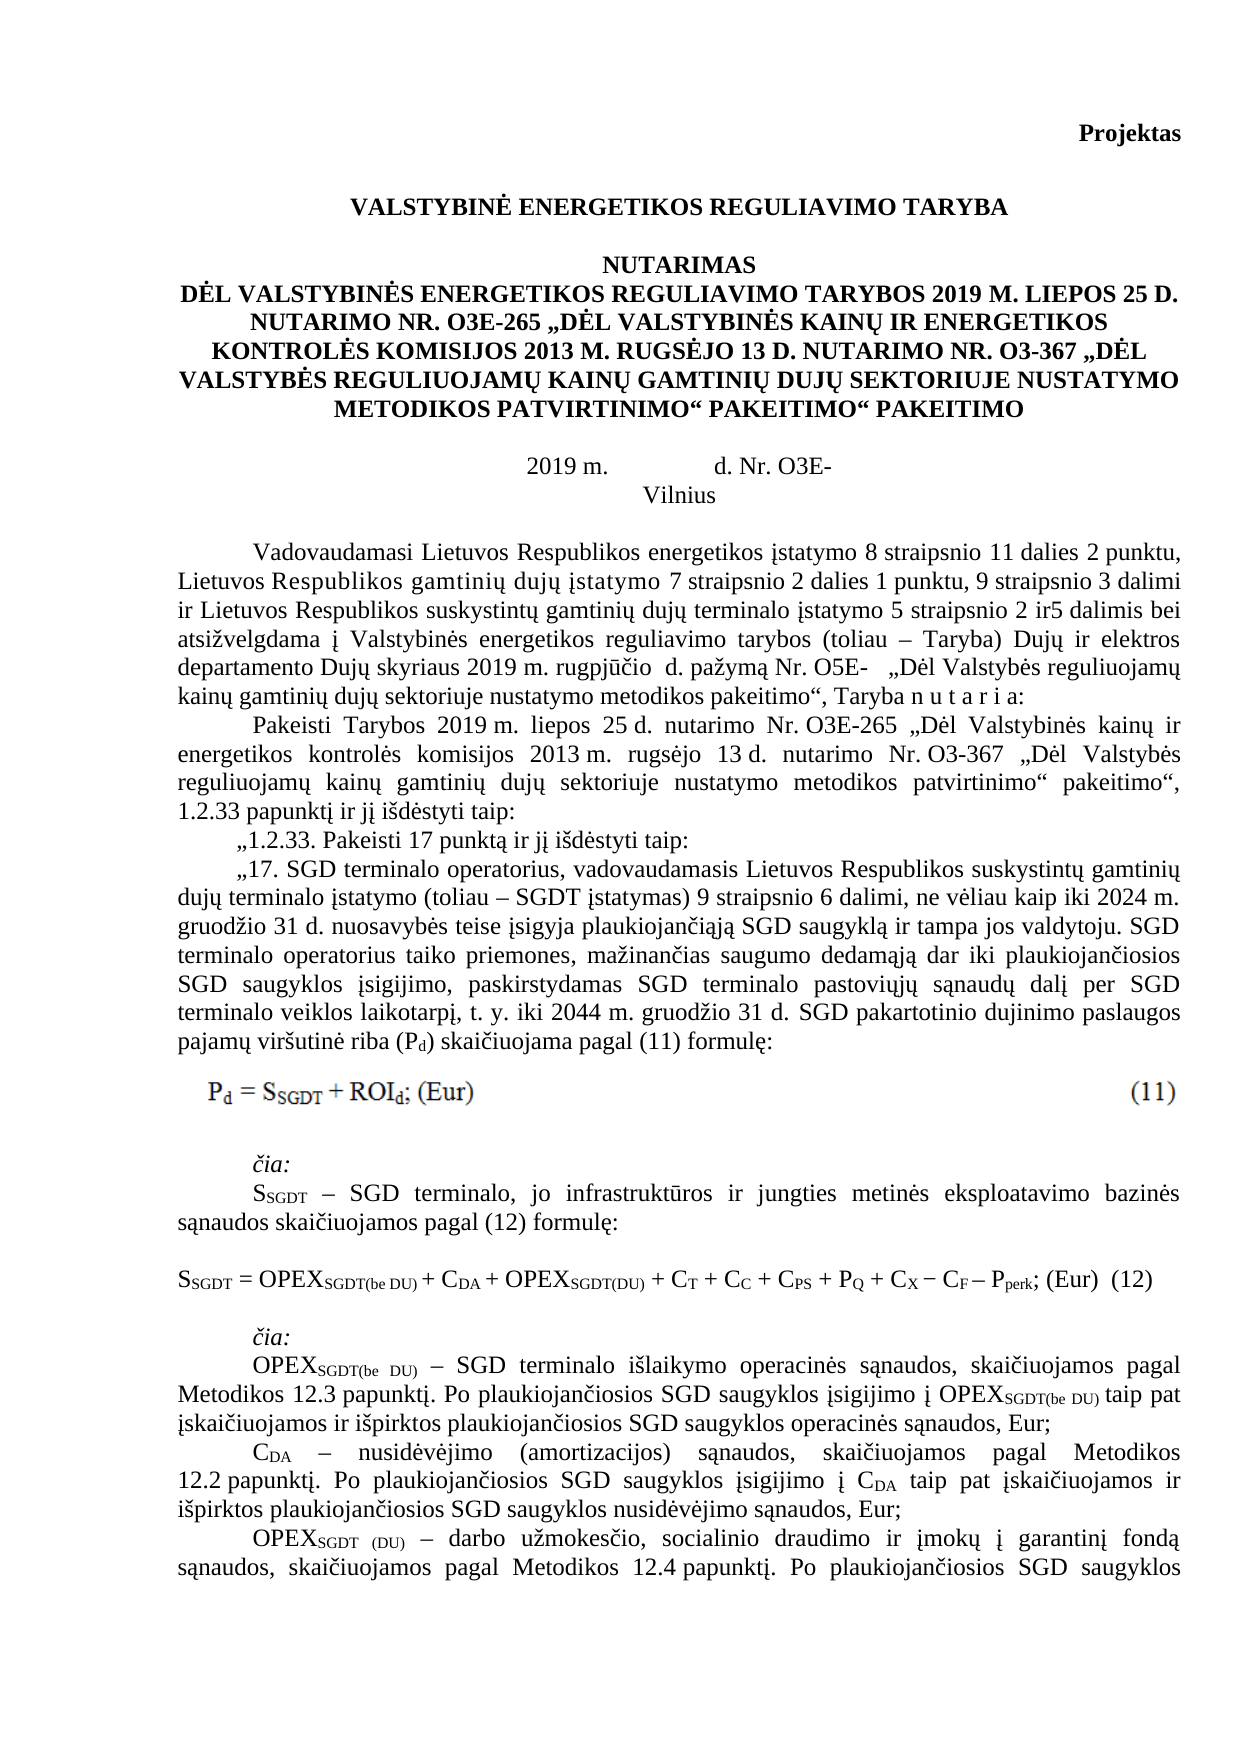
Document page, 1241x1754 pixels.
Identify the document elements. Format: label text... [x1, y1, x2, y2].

text OPEXSGDT(be DU) – SGD terminalo išlaikymo operacinės sąnaudos, skaičiuojamos pagal Metodikos 12.3 papunktį. Po plaukiojančiosios SGD saugyklos įsigijimo į OPEXSGDT(be DU) taip pat įskaičiuojamos ir išpirktos plaukiojančiosios SGD saugyklos operacinės sąnaudos, Eur; [177, 1351, 1181, 1437]
text OPEXSGDT (DU) – darbo užmokesčio, socialinio draudimo ir įmokų į garantinį fondą sąnaudos, skaičiuojamos pagal Metodikos 12.4 papunktį. Po plaukiojančiosios SGD saugyklos [177, 1523, 1181, 1581]
text SSGDT = OPEXSGDT(be DU) + CDA + OPEXSGDT(DU) + CT + CC + CPS + PQ + CX − CF – Pperk; (Eur) (12) [177, 1264, 1181, 1293]
text CDA – nusidėvėjimo (amortizacijos) sąnaudos, skaičiuojamos pagal Metodikos 12.2 papunktį. Po plaukiojančiosios SGD saugyklos įsigijimo į CDA taip pat įskaičiuojamos ir išpirktos plaukiojančiosios SGD saugyklos nusidėvėjimo sąnaudos, Eur; [177, 1437, 1181, 1523]
text čia: [177, 1149, 1181, 1178]
text Projektas [177, 118, 1181, 147]
text „17. SGD terminalo operatorius, vadovaudamasis Lietuvos Respublikos suskystintų gamtinių dujų terminalo įstatymo (toliau – SGDT įstatymas) 9 straipsnio 6 dalimi, ne vėliau kaip iki 2024 m. gruodžio 31 d. nuosavybės teise įsigyja plaukiojančiąją SGD saugyklą ir tampa jos valdytoju. SGD terminalo operatorius taiko priemones, mažinančias saugumo dedamąją dar iki plaukiojančiosios SGD saugyklos įsigijimo, paskirstydamas SGD terminalo pastoviųjų sąnaudų dalį per SGD terminalo veiklos laikotarpį, t. y. iki 2044 m. gruodžio 31 d. SGD pakartotinio dujinimo paslaugos pajamų viršutinė riba (Pd) skaičiuojama pagal (11) formulę: [177, 854, 1181, 1055]
text čia: [177, 1322, 1181, 1351]
text Pakeisti Tarybos 2019 m. liepos 25 d. nutarimo Nr. O3E-265 „Dėl Valstybinės kainų ir energetikos kontrolės komisijos 2013 m. rugsėjo 13 d. nutarimo Nr. O3-367 „Dėl Valstybės reguliuojamų kainų gamtinių dujų sektoriuje nustatymo metodikos patvirtinimo“ pakeitimo“, 1.2.33 papunktį ir jį išdėstyti taip: [177, 710, 1181, 825]
text Vilnius [177, 480, 1181, 509]
text Dėl Valstybinės energetikos reguliavimo tarybos 2019 m. liepos 25 d. nutarimo Nr. O3E-265 „Dėl Valstybinės kainų ir energetikos kontrolės komisijos 2013 m. rugsėjo 13 d. nutarimo Nr. O3-367 „Dėl Valstybės reguliuojamų kainų gamtinių dujų sektoriuje nustatymo metodikos patvirtinimo“ pakeitimo“ pakeitimo [177, 279, 1181, 422]
text Valstybinė energetikos reguliavimo taryba [177, 192, 1181, 221]
text „1.2.33. Pakeisti 17 punktą ir jį išdėstyti taip: [177, 825, 1181, 854]
text Vadovaudamasi Lietuvos Respublikos energetikos įstatymo 8 straipsnio 11 dalies 2 punktu, Lietuvos Respublikos gamtinių dujų įstatymo 7 straipsnio 2 dalies 1 punktu, 9 straipsnio 3 dalimi ir Lietuvos Respublikos suskystintų gamtinių dujų terminalo įstatymo 5 straipsnio 2 ir5 dalimis bei atsižvelgdama į Valstybinės energetikos reguliavimo tarybos (toliau – Taryba) Dujų ir elektros departamento Dujų skyriaus 2019 m. rugpjūčio d. pažymą Nr. O5E- „Dėl Valstybės reguliuojamų kainų gamtinių dujų sektoriuje nustatymo metodikos pakeitimo“, Taryba n u t a r i a: [177, 537, 1181, 710]
text 2019 m. d. Nr. O3E- [177, 451, 1181, 480]
text NUTARIMAS [177, 250, 1181, 279]
text SSGDT – SGD terminalo, jo infrastruktūros ir jungties metinės eksploatavimo bazinės sąnaudos skaičiuojamos pagal (12) formulę: [177, 1178, 1181, 1236]
